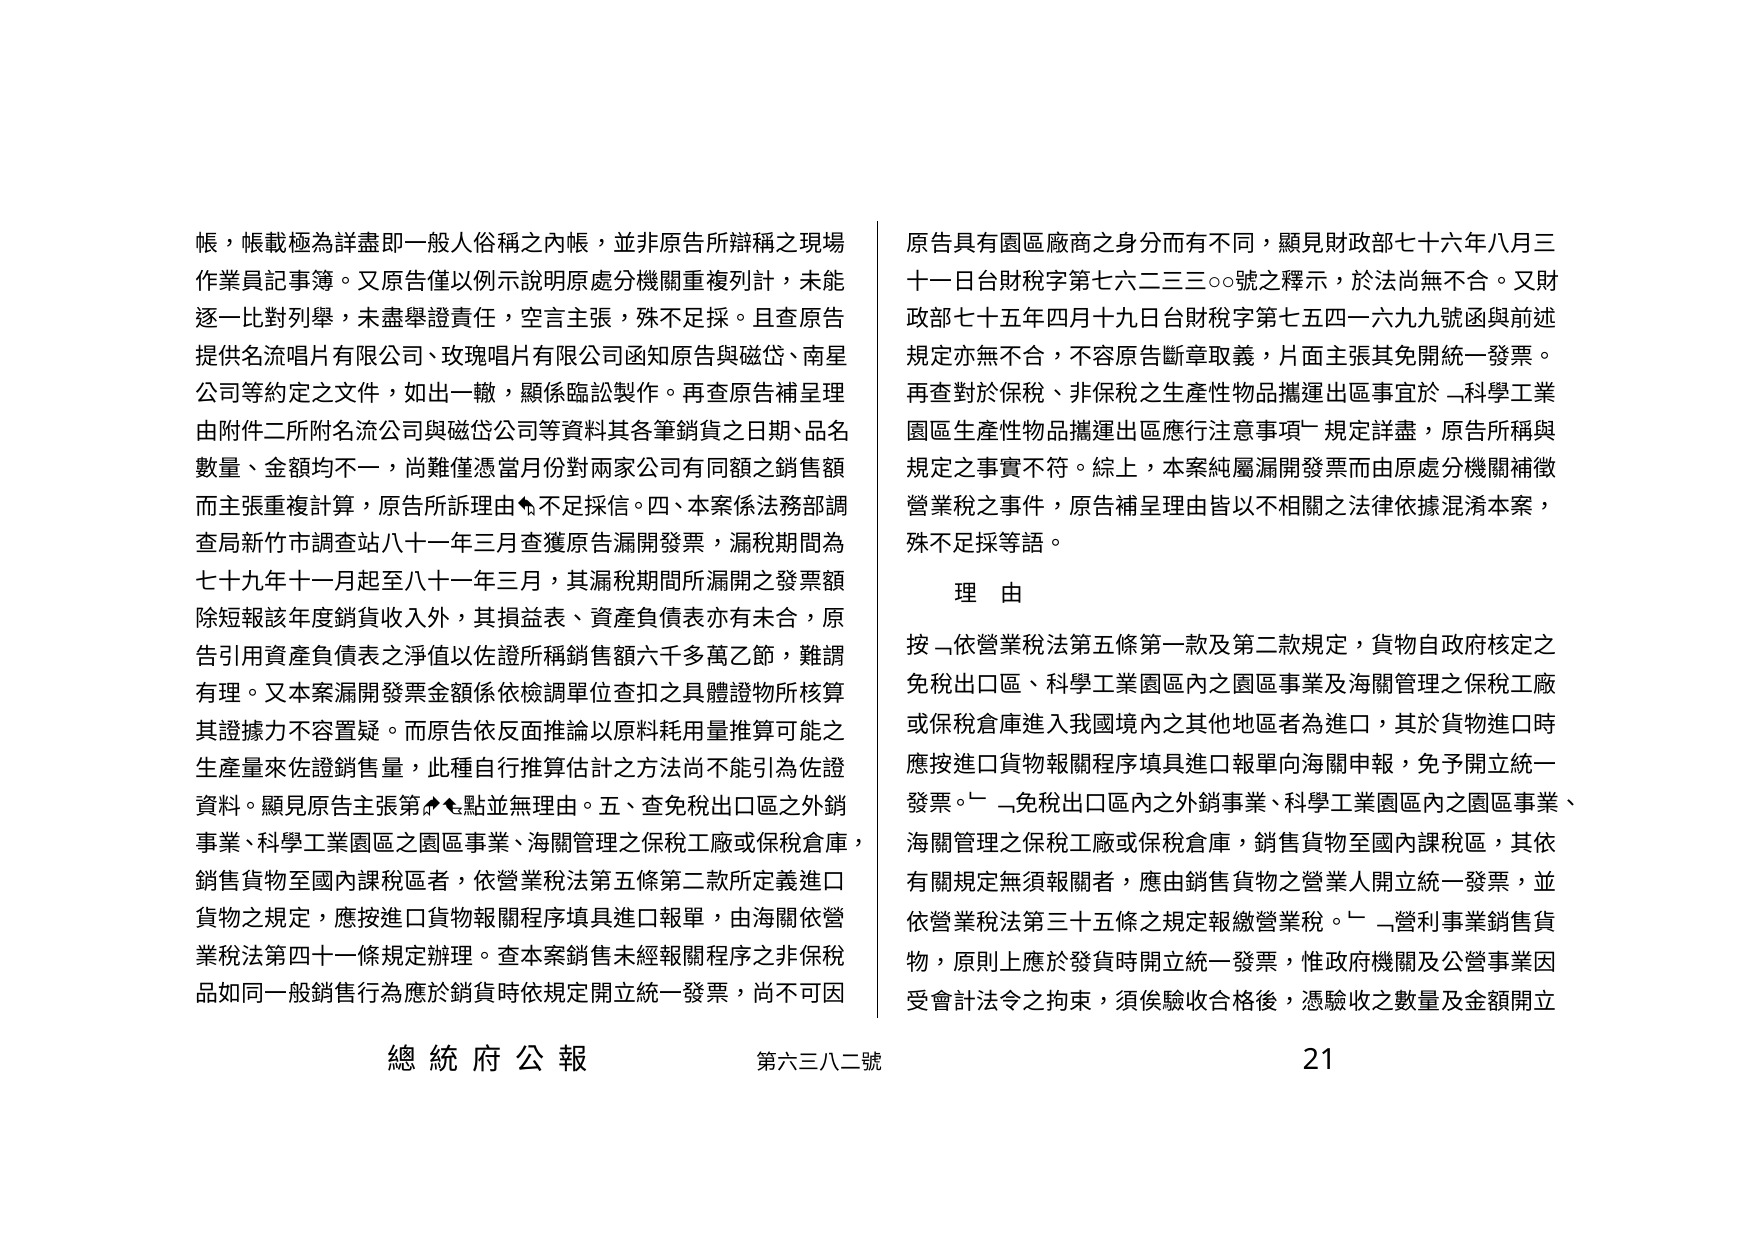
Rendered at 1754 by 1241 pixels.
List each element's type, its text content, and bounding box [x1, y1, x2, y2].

text 被告答辯意旨略謂：一、按﹁依營業稅法第五條第一款及第二款規定，貨物自政府核定之免稅出口區、科學工業園區內之園區事業及海關管理之保稅工廠或保稅倉庫進入我國境內之其他地區者為進口，其於貨物進口時應按進口貨物報關程序填具進口報單向海關申報，免予開立統一發票。﹂﹁免稅出口區內之外銷事業、科學工業園區內之園區事業、海關管理之保稅工廠或保稅倉庫銷售貨物至國內課稅區，其依有關規定無須報關者，應由銷售貨物之營業人開立統一發票，並依營業稅法第三十五條之規定報繳營業稅。﹂﹁營利事業銷售貨物，原則上應於發貨時開立統一發票，惟政府機關及公營事業因受會計法令之拘束，須俟驗收合格後，憑驗收之數量及金額開立統一發票。﹂為財政部七十五年四月三日台財稅字第七五二二○二四號、七十六年八月三十一日台財稅字第七六二三三○○號及六十二年二月十六日台財稅字第三一二○八號等分別函釋有案。又﹁營業人經營代購業務，將代購貨物送交委託人時，除按佣金收入開立統一發票外，應依代購貨物之實際價格開立統一發票並註明﹃代購﹄字樣，交付委託人。﹂亦為統一發票使用辦法第十七條所明定。二、查原告係新竹科學工業園區廠商，自七十九年十一月至八十一年二月間銷售非保稅品ＣＤ唱片予國內課稅區，惟未依規定開立統一發票，亦未按營業稅法第三十五條規定報繳營業稅，而卻給予課稅區買受人收據，又查上述期間已開收據部分銷售額亦未依規定入帳，而於八十一年三月起銷售非保稅品ＣＤ唱片予國內課稅區始依規定開立統一發票，本案經原告公司財務部人員會同本處核算自七十九年十一月起至八十一年三月漏未開立發票銷售額計八六、○五七、五九九元，逃漏營業稅四、三○二、八七九元。案經法務部調查局新竹市調查站於八十一年三月五日查獲，取具帳冊、談話筆錄、收據、發票等佐證，違章事證確鑿，乃據而補徵其營業稅四、三○二、八七九元。三、訴稱應適用營業稅法第四十一條第二項規定免徵營業稅乙節，經核上開規定，係適用﹁依第四章第一節規定，計算稅額之營業人，進口供營業用之貨物……於進口時免徵營業稅。﹂查原告銷售貨品ＣＤ唱片屬非保稅品無須報關，且又非能提示進口報單，無從堪證其銷售之貨品屬進口者，自不得適用上諸法條，是應依首揭財政部台財稅字第七六二三三○○號函釋規定，於發貨時開立統一發票，並報繳營業稅，再者原告自八十一年三月被查獲後迄今其所有銷售ＣＤ唱片等均依規定開立統一發票並報繳營業稅，顯已坦承系爭期間銷售非保稅品開立園區免用統一發票收據之違章事實。四、又稱依科學工業園區管理局園投字第六三一八號函規定，其開立園區管理局印刷之統一收據仍屬依法有據，且獲案銷售明細帳，僅為現場作業人員隨手筆記，因不明交易情況，錯誤百出等語。經核園區管理局非稽徵主管機關，無權變更稅法規定。再查其產品為保稅品，且又須報關者，始得以使用園區收據，原告銷售貨品既非保稅品亦無須報關，自當不得使用。又本案查獲之違漏帳證，係經新竹市調查站至原告公司營業場所依法執行搜索，查扣之客戶資料，含訂購明細表及銷貨明細帳，前述兩項資料均可互相勾稽，且銷貨明細帳係補助銷貨簿，更為明細詳實，而每月開立客戶之收據均依銷貨明細帳逐筆金額開立，足證上述帳簿均有真實之依據。且核算違漏銷售額時事關其權益，原告公司財務部均派員全程在場參與。至訴稱並未派人員到場，全係調查機關人員一手編製等語，純為圖卸違章之責，且所言罔顧事實，而有失厚道。五、訴稱交易之對象，部分係受託代表其客戶代為訂購貨物乙節。查原告未能提供代購人與委託人雙方所訂合約書，及代購人依代購貨物開立統一發票交付委託人等憑證，致無從佐證部分交易屬委託代購性質。六、原告主張買受商號內中有代理他行號進貨，已另開立收據，顯有重複列記乙節，經核原告對所稱被代理他行號銷貨，既已另開收據則所稱買受商號之收據，即無重複登記及開立收據之可能，否則原告如何來勾稽內中隱情，原告未能檢附其間帳載沖轉勾稽相關資料供核，空言主張有重複列帳可能，自不足採。七、至稱原調查資料有重複計算客戶之銷貨資料，查原告均與本處逐筆勾稽，客戶雖同一，但二筆金額不同，原告既無具體事證，堪證其中一筆已為他一筆所涵括，空言主張有重複列計，自不足採。八、原告主張與客戶訂有月結契約，須俟驗收確定瑕疵數，收款再予開立收據乙節，經查雙方所訂合約書，並無註明採用﹁月結﹂方式，僅載明﹁收到貨品時，即行驗收，不合格貨品立即退還﹂，惟按首揭財政部︵︶台財稅字第三一二○八號函釋﹁營利事業銷售貨物，原則上應於發貨時開立統一發票，惟政府機關及公營事業因受會計法令之拘束，須俟驗收合格後，方能具領價款者准予領取價款時，開立統一發票﹂又﹁營業人銷售貨物或勞務，應依本法營業人開立銷售憑證時限表規定之時限，開立統一發票交付買受人。﹂為營業稅法第三十二條第一項前段所明定，而買賣業銷售貨物開立憑證時限以發貨為限。本案原告銷售貨物之對象全為民營企業，自應於發貨時即開立統一發票，倘經驗收之瑕疵數，再以銷貨退回方式處理。至主張於收款時開立收據，顯與上述營業稅法所規定之時限未合。再者亦未能提供須經買受人承認，買賣契約始生效力之書面等相關資料供核。是以本處會同原告財務部人員所核算之遲開發票數並無不合之處。九、至稱原告漏報營業稅，買受人則少退營業稅，對國家稅收並無減少乙節，經核原告漏銷，買受人漏進，均影響租稅稽徵，且稅捐稽徵法及營業稅法分別定有行為罰及漏稅罰，所稱不影響稅收，自不足採據。十、本案原告明知所銷售ＣＤ唱片為非保稅品，依規定應開立統一發票並報繳營業稅，為規避稅負，竟開立園區免用統一發票收據，故意逃漏營業稅之意圖至為顯明，又所訴各節均無足取，從而本處依法補徵營業稅，洵無不合。據上論結，本件提起訴訟，並無理由，謹請將原告之訴駁回。又其補充理由略謂：一、本處核算漏未開立發票銷售額時，係依查扣之客戶資料，含訂購明細表及銷貨明細帳，前述二者資料均可互相勾稽，按原告每月開立客戶之收據與銷貨明細帳逐筆核對，核算漏開發票之銷售額時原告公司財務部鄭經理均全程在場參與，若疑有重複部分於核算時本處則完全依照該公司財務部鄭經理所主張予以從寬處理。其核算方法與核算出漏開發票銷售額，當時鄭經理亦均予認同，是以本處所核算原告七十九年十一月起至八十一年三月漏開發票銷售額均有真實之依據。二、原告明知所銷售ＣＤ唱片為非保稅品，因係屬內銷，依規定應開立統一發票並報繳營業稅，為規避稅負，自七十九年十一月起至八十一年二月則全數開立園區免用統一發票收據，案經調查機關查獲後始自八十一年三月起迄今所有銷售貨品則均依規定開立統一發票並報繳營業稅，惟自稱為國際六大會計事務所之會計師於簽證原告七十九年至八十一年營利事業所得稅結算申報時竟未予察覺向原告導正，任其逃漏鉅額營業稅，似有簽證不實之嫌，現所提原告八十年一月一日至八十一年二月二十八日銷貨查核報告，有關查核方法及系爭部分交易屬代購、代理性質者，有無代購︵代理︶人與委託人雙方所訂合約書，代購︵代理︶人對委託人所開立之統一發票及買受者所出具之直接證據等均未提及，是則所提示之查核報告其真實性尚滋存疑。其補充理由略謂：一、營業人銷售貨物或勞務，應依本法營業人開立銷售憑證時限表規定之時限，開立統一發票交付買受人。但營業性質特殊之營業人及小規模營業人，得掣發普通收據，免用統一發票，此為營業稅法第三十二條第一項定有明文。所稱營業性質特殊之營業人、小規模營業人，分別列舉規定於營業稅法第十三條、營業稅法施行細則第九條、第十條及統一發票使用辦法第四條。顯見除合於規定之營業人可依法開立收據外，營業人銷售貨物均應依法開立統一發票。查科學工業園區管理局七十五年六月十二日園投字第六三一八號函說明二關於：﹁園區事業銷售貨物予國內課稅區者改以開立收據交付課稅區之買受人，本局為期按月順利徵收管理費及便利事後稽徵起見，研擬制定連號式專供園區事業使用之園區免用統一發票……﹂之說明，依文義可知該函僅告知園區廠商，管理局將提供統一格式之收據供改以開立收據交付課稅區買受人之園區事業購買、使用，至於是否合乎條件，准否使用並未規範，原告指稱依函規定應開立收據，實屬蓄意曲解。又該函指明用於﹁園區事業﹂甚為明確，而原告營業地址雖位於科學園區內，其身分為園區廠商，惟其銷售盜版雷射唱片︵非保稅品︶並非園區所鼓勵事業，至是本案與上述函釋並不相關。再查原告被查獲從事非園區生產事業之銷售盜版雷射唱片行為與一般營業人之銷售無異，核屬營業稅法第一條、第二條、第三條、第四條所指之課稅範圍及納稅義務人，其未依營業稅法第三十二條規定開立統一發票，並按同法第三十五條規定報繳，逃漏營業稅四、三○二、八七九元，被告機關據以補徵於法並無不合。原告主張兩點顯無理由。二、科學工業園區設置管理條例第九條規定：﹁稅捐之稽徵等事項……由各該事業主管機關設立分支單位，受管理局之指導、監督辦理……﹂惟依同法施行細則第十七條已明定：對於設立於園區內之各分支單位之統一辦公時間之訂定，及對園區事業物資之盤點……等事項，受管理局之指導、監督辦理。查本處目前未於園區內設置分支機關，而已設置分支機構之單位，亦僅細則第十七條各事項受其指揮監督。又特別法優先於普通法原則為中央法規標準法第十六條：﹁法規對其他法規所規定之同一事項為特別之規定者，應優先適用之……﹂所明定，惟科學工業園區設置管理條例與營業稅法既非對同一事項而為特別之規定，顯無特別法優於普通法之情況，原告此一引述亦與本案無關。三、按營利事業所得稅查核準則第十八條規定營利事業受託代收轉付款項，於收取轉付之間無差額，其轉付款項取得之憑證買受人載明為委託人者，得以該憑證交付委託人，所稱免另開立統一發票，並免列入銷售額者，應指受託之營利事業而非原告。茲依原告所提理由狀附件二為例證：受託人為名流公司，委託人為磁岱公司，其代收轉付款項免另開立統一發票者顯為名流公司，而非原告。故該條文係關於受託人應否再開立發票之規定，其與本案原告並非受託人者不相關，且本案並無原告所稱客戶間有代理委託之關係，併予指明。再查原告於七十九年十一月起至八十一年二月間漏開發票金額及八十一年三月部分漏開金額合計為八六、○五七、五九九元︵按該公司於八十一年三月份被查獲未依規定開立發票後，當月起即改以統一發票交付買受人︶，係經原處分機關依法務部調查局新竹市調查站查扣之銷貨明細帳、客戶資料及科學工業園區管理局八十一年五月十六日函送原告申報收據之明細、收據影本等相關資料，多次逐一核算漏開發票金額，此有原卷乙宗附案可稽。依調查站偵訊筆錄及銷貨明細帳之記載，原告自七十九年十一月開始銷售盜版雷射唱片為不爭之事實，本案漏稅期間為七十九年十一月起至八十一年三月間，而原告蓄意僅以八十年一月至八十一年二月間低列之銷售額與原處分機關核算之銷售額作比較，再佯稱高列二千多萬係因重複計算所致，此與事實不合。又原告被查扣之銷貨明細帳，帳載極為詳盡即一般人俗稱之內帳，並非原告所辯稱之現場作業員記事簿。又原告僅以例示說明原處分機關重複列計，未能逐一比對列舉，未盡舉證責任，空言主張，殊不足採。且查原告提供名流唱片有限公司、玫瑰唱片有限公司函知原告與磁岱、南星公司等約定之文件，如出一轍，顯係臨訟製作。再查原告補呈理由附件二所附名流公司與磁岱公司等資料其各筆銷貨之日期、品名、數量、金額均不一，尚難僅憑當月份對兩家公司有同額之銷售額而主張重複計算，原告所訴理由不足採信。四、本案係法務部調查局新竹市調查站八十一年三月查獲原告漏開發票，漏稅期間為七十九年十一月起至八十一年三月，其漏稅期間所漏開之發票額除短報該年度銷貨收入外，其損益表、資產負債表亦有未合，原告引用資產負債表之淨值以佐證所稱銷售額六千多萬乙節，難謂有理。又本案漏開發票金額係依檢調單位查扣之具體證物所核算，其證據力不容置疑。而原告依反面推論以原料耗用量推算可能之生產量來佐證銷售量，此種自行推算估計之方法尚不能引為佐證資料。顯見原告主張第點並無理由。五、查免稅出口區之外銷事業、科學工業園區之園區事業、海關管理之保稅工廠或保稅倉庫，銷售貨物至國內課稅區者，依營業稅法第五條第二款所定義進口貨物之規定，應按進口貨物報關程序填具進口報單，由海關依營業稅法第四十一條規定辦理。查本案銷售未經報關程序之非保稅品如同一般銷售行為應於銷貨時依規定開立統一發票，尚不可因原告具有園區廠商之身分而有不同，顯見財政部七十六年八月三十一日台財稅字第七六二三三○○號之釋示，於法尚無不合。又財政部七十五年四月十九日台財稅字第七五四一六九九號函與前述規定亦無不合，不容原告斷章取義，片面主張其免開統一發票。再查對於保稅、非保稅之生產性物品攜運出區事宜於﹁科學工業園區生產性物品攜運出區應行注意事項﹂規定詳盡，原告所稱與規定之事實不符。綜上，本案純屬漏開發票而由原處分機關補徵營業稅之事件，原告補呈理由皆以不相關之法律依據混淆本案，殊不足採等語。 [195, 222, 847, 1009]
text 被告答辯意旨略謂：一、按﹁依營業稅法第五條第一款及第二款規定，貨物自政府核定之免稅出口區、科學工業園區內之園區事業及海關管理之保稅工廠或保稅倉庫進入我國境內之其他地區者為進口，其於貨物進口時應按進口貨物報關程序填具進口報單向海關申報，免予開立統一發票。﹂﹁免稅出口區內之外銷事業、科學工業園區內之園區事業、海關管理之保稅工廠或保稅倉庫銷售貨物至國內課稅區，其依有關規定無須報關者，應由銷售貨物之營業人開立統一發票，並依營業稅法第三十五條之規定報繳營業稅。﹂﹁營利事業銷售貨物，原則上應於發貨時開立統一發票，惟政府機關及公營事業因受會計法令之拘束，須俟驗收合格後，憑驗收之數量及金額開立統一發票。﹂為財政部七十五年四月三日台財稅字第七五二二○二四號、七十六年八月三十一日台財稅字第七六二三三○○號及六十二年二月十六日台財稅字第三一二○八號等分別函釋有案。又﹁營業人經營代購業務，將代購貨物送交委託人時，除按佣金收入開立統一發票外，應依代購貨物之實際價格開立統一發票並註明﹃代購﹄字樣，交付委託人。﹂亦為統一發票使用辦法第十七條所明定。二、查原告係新竹科學工業園區廠商，自七十九年十一月至八十一年二月間銷售非保稅品ＣＤ唱片予國內課稅區，惟未依規定開立統一發票，亦未按營業稅法第三十五條規定報繳營業稅，而卻給予課稅區買受人收據，又查上述期間已開收據部分銷售額亦未依規定入帳，而於八十一年三月起銷售非保稅品ＣＤ唱片予國內課稅區始依規定開立統一發票，本案經原告公司財務部人員會同本處核算自七十九年十一月起至八十一年三月漏未開立發票銷售額計八六、○五七、五九九元，逃漏營業稅四、三○二、八七九元。案經法務部調查局新竹市調查站於八十一年三月五日查獲，取具帳冊、談話筆錄、收據、發票等佐證，違章事證確鑿，乃據而補徵其營業稅四、三○二、八七九元。三、訴稱應適用營業稅法第四十一條第二項規定免徵營業稅乙節，經核上開規定，係適用﹁依第四章第一節規定，計算稅額之營業人，進口供營業用之貨物……於進口時免徵營業稅。﹂查原告銷售貨品ＣＤ唱片屬非保稅品無須報關，且又非能提示進口報單，無從堪證其銷售之貨品屬進口者，自不得適用上諸法條，是應依首揭財政部台財稅字第七六二三三○○號函釋規定，於發貨時開立統一發票，並報繳營業稅，再者原告自八十一年三月被查獲後迄今其所有銷售ＣＤ唱片等均依規定開立統一發票並報繳營業稅，顯已坦承系爭期間銷售非保稅品開立園區免用統一發票收據之違章事實。四、又稱依科學工業園區管理局園投字第六三一八號函規定，其開立園區管理局印刷之統一收據仍屬依法有據，且獲案銷售明細帳，僅為現場作業人員隨手筆記，因不明交易情況，錯誤百出等語。經核園區管理局非稽徵主管機關，無權變更稅法規定。再查其產品為保稅品，且又須報關者，始得以使用園區收據，原告銷售貨品既非保稅品亦無須報關，自當不得使用。又本案查獲之違漏帳證，係經新竹市調查站至原告公司營業場所依法執行搜索，查扣之客戶資料，含訂購明細表及銷貨明細帳，前述兩項資料均可互相勾稽，且銷貨明細帳係補助銷貨簿，更為明細詳實，而每月開立客戶之收據均依銷貨明細帳逐筆金額開立，足證上述帳簿均有真實之依據。且核算違漏銷售額時事關其權益，原告公司財務部均派員全程在場參與。至訴稱並未派人員到場，全係調查機關人員一手編製等語，純為圖卸違章之責，且所言罔顧事實，而有失厚道。五、訴稱交易之對象，部分係受託代表其客戶代為訂購貨物乙節。查原告未能提供代購人與委託人雙方所訂合約書，及代購人依代購貨物開立統一發票交付委託人等憑證，致無從佐證部分交易屬委託代購性質。六、原告主張買受商號內中有代理他行號進貨，已另開立收據，顯有重複列記乙節，經核原告對所稱被代理他行號銷貨，既已另開收據則所稱買受商號之收據，即無重複登記及開立收據之可能，否則原告如何來勾稽內中隱情，原告未能檢附其間帳載沖轉勾稽相關資料供核，空言主張有重複列帳可能，自不足採。七、至稱原調查資料有重複計算客戶之銷貨資料，查原告均與本處逐筆勾稽，客戶雖同一，但二筆金額不同，原告既無具體事證，堪證其中一筆已為他一筆所涵括，空言主張有重複列計，自不足採。八、原告主張與客戶訂有月結契約，須俟驗收確定瑕疵數，收款再予開立收據乙節，經查雙方所訂合約書，並無註明採用﹁月結﹂方式，僅載明﹁收到貨品時，即行驗收，不合格貨品立即退還﹂，惟按首揭財政部︵︶台財稅字第三一二○八號函釋﹁營利事業銷售貨物，原則上應於發貨時開立統一發票，惟政府機關及公營事業因受會計法令之拘束，須俟驗收合格後，方能具領價款者准予領取價款時，開立統一發票﹂又﹁營業人銷售貨物或勞務，應依本法營業人開立銷售憑證時限表規定之時限，開立統一發票交付買受人。﹂為營業稅法第三十二條第一項前段所明定，而買賣業銷售貨物開立憑證時限以發貨為限。本案原告銷售貨物之對象全為民營企業，自應於發貨時即開立統一發票，倘經驗收之瑕疵數，再以銷貨退回方式處理。至主張於收款時開立收據，顯與上述營業稅法所規定之時限未合。再者亦未能提供須經買受人承認，買賣契約始生效力之書面等相關資料供核。是以本處會同原告財務部人員所核算之遲開發票數並無不合之處。九、至稱原告漏報營業稅，買受人則少退營業稅，對國家稅收並無減少乙節，經核原告漏銷，買受人漏進，均影響租稅稽徵，且稅捐稽徵法及營業稅法分別定有行為罰及漏稅罰，所稱不影響稅收，自不足採據。十、本案原告明知所銷售ＣＤ唱片為非保稅品，依規定應開立統一發票並報繳營業稅，為規避稅負，竟開立園區免用統一發票收據，故意逃漏營業稅之意圖至為顯明，又所訴各節均無足取，從而本處依法補徵營業稅，洵無不合。據上論結，本件提起訴訟，並無理由，謹請將原告之訴駁回。又其補充理由略謂：一、本處核算漏未開立發票銷售額時，係依查扣之客戶資料，含訂購明細表及銷貨明細帳，前述二者資料均可互相勾稽，按原告每月開立客戶之收據與銷貨明細帳逐筆核對，核算漏開發票之銷售額時原告公司財務部鄭經理均全程在場參與，若疑有重複部分於核算時本處則完全依照該公司財務部鄭經理所主張予以從寬處理。其核算方法與核算出漏開發票銷售額，當時鄭經理亦均予認同，是以本處所核算原告七十九年十一月起至八十一年三月漏開發票銷售額均有真實之依據。二、原告明知所銷售ＣＤ唱片為非保稅品，因係屬內銷，依規定應開立統一發票並報繳營業稅，為規避稅負，自七十九年十一月起至八十一年二月則全數開立園區免用統一發票收據，案經調查機關查獲後始自八十一年三月起迄今所有銷售貨品則均依規定開立統一發票並報繳營業稅，惟自稱為國際六大會計事務所之會計師於簽證原告七十九年至八十一年營利事業所得稅結算申報時竟未予察覺向原告導正，任其逃漏鉅額營業稅，似有簽證不實之嫌，現所提原告八十年一月一日至八十一年二月二十八日銷貨查核報告，有關查核方法及系爭部分交易屬代購、代理性質者，有無代購︵代理︶人與委託人雙方所訂合約書，代購︵代理︶人對委託人所開立之統一發票及買受者所出具之直接證據等均未提及，是則所提示之查核報告其真實性尚滋存疑。其補充理由略謂：一、營業人銷售貨物或勞務，應依本法營業人開立銷售憑證時限表規定之時限，開立統一發票交付買受人。但營業性質特殊之營業人及小規模營業人，得掣發普通收據，免用統一發票，此為營業稅法第三十二條第一項定有明文。所稱營業性質特殊之營業人、小規模營業人，分別列舉規定於營業稅法第十三條、營業稅法施行細則第九條、第十條及統一發票使用辦法第四條。顯見除合於規定之營業人可依法開立收據外，營業人銷售貨物均應依法開立統一發票。查科學工業園區管理局七十五年六月十二日園投字第六三一八號函說明二關於：﹁園區事業銷售貨物予國內課稅區者改以開立收據交付課稅區之買受人，本局為期按月順利徵收管理費及便利事後稽徵起見，研擬制定連號式專供園區事業使用之園區免用統一發票……﹂之說明，依文義可知該函僅告知園區廠商，管理局將提供統一格式之收據供改以開立收據交付課稅區買受人之園區事業購買、使用，至於是否合乎條件，准否使用並未規範，原告指稱依函規定應開立收據，實屬蓄意曲解。又該函指明用於﹁園區事業﹂甚為明確，而原告營業地址雖位於科學園區內，其身分為園區廠商，惟其銷售盜版雷射唱片︵非保稅品︶並非園區所鼓勵事業，至是本案與上述函釋並不相關。再查原告被查獲從事非園區生產事業之銷售盜版雷射唱片行為與一般營業人之銷售無異，核屬營業稅法第一條、第二條、第三條、第四條所指之課稅範圍及納稅義務人，其未依營業稅法第三十二條規定開立統一發票，並按同法第三十五條規定報繳，逃漏營業稅四、三○二、八七九元，被告機關據以補徵於法並無不合。原告主張兩點顯無理由。二、科學工業園區設置管理條例第九條規定：﹁稅捐之稽徵等事項……由各該事業主管機關設立分支單位，受管理局之指導、監督辦理……﹂惟依同法施行細則第十七條已明定：對於設立於園區內之各分支單位之統一辦公時間之訂定，及對園區事業物資之盤點……等事項，受管理局之指導、監督辦理。查本處目前未於園區內設置分支機關，而已設置分支機構之單位，亦僅細則第十七條各事項受其指揮監督。又特別法優先於普通法原則為中央法規標準法第十六條：﹁法規對其他法規所規定之同一事項為特別之規定者，應優先適用之……﹂所明定，惟科學工業園區設置管理條例與營業稅法既非對同一事項而為特別之規定，顯無特別法優於普通法之情況，原告此一引述亦與本案無關。三、按營利事業所得稅查核準則第十八條規定營利事業受託代收轉付款項，於收取轉付之間無差額，其轉付款項取得之憑證買受人載明為委託人者，得以該憑證交付委託人，所稱免另開立統一發票，並免列入銷售額者，應指受託之營利事業而非原告。茲依原告所提理由狀附件二為例證：受託人為名流公司，委託人為磁岱公司，其代收轉付款項免另開立統一發票者顯為名流公司，而非原告。故該條文係關於受託人應否再開立發票之規定，其與本案原告並非受託人者不相關，且本案並無原告所稱客戶間有代理委託之關係，併予指明。再查原告於七十九年十一月起至八十一年二月間漏開發票金額及八十一年三月部分漏開金額合計為八六、○五七、五九九元︵按該公司於八十一年三月份被查獲未依規定開立發票後，當月起即改以統一發票交付買受人︶，係經原處分機關依法務部調查局新竹市調查站查扣之銷貨明細帳、客戶資料及科學工業園區管理局八十一年五月十六日函送原告申報收據之明細、收據影本等相關資料，多次逐一核算漏開發票金額，此有原卷乙宗附案可稽。依調查站偵訊筆錄及銷貨明細帳之記載，原告自七十九年十一月開始銷售盜版雷射唱片為不爭之事實，本案漏稅期間為七十九年十一月起至八十一年三月間，而原告蓄意僅以八十年一月至八十一年二月間低列之銷售額與原處分機關核算之銷售額作比較，再佯稱高列二千多萬係因重複計算所致，此與事實不合。又原告被查扣之銷貨明細帳，帳載極為詳盡即一般人俗稱之內帳，並非原告所辯稱之現場作業員記事簿。又原告僅以例示說明原處分機關重複列計，未能逐一比對列舉，未盡舉證責任，空言主張，殊不足採。且查原告提供名流唱片有限公司、玫瑰唱片有限公司函知原告與磁岱、南星公司等約定之文件，如出一轍，顯係臨訟製作。再查原告補呈理由附件二所附名流公司與磁岱公司等資料其各筆銷貨之日期、品名、數量、金額均不一，尚難僅憑當月份對兩家公司有同額之銷售額而主張重複計算，原告所訴理由不足採信。四、本案係法務部調查局新竹市調查站八十一年三月查獲原告漏開發票，漏稅期間為七十九年十一月起至八十一年三月，其漏稅期間所漏開之發票額除短報該年度銷貨收入外，其損益表、資產負債表亦有未合，原告引用資產負債表之淨值以佐證所稱銷售額六千多萬乙節，難謂有理。又本案漏開發票金額係依檢調單位查扣之具體證物所核算，其證據力不容置疑。而原告依反面推論以原料耗用量推算可能之生產量來佐證銷售量，此種自行推算估計之方法尚不能引為佐證資料。顯見原告主張第點並無理由。五、查免稅出口區之外銷事業、科學工業園區之園區事業、海關管理之保稅工廠或保稅倉庫，銷售貨物至國內課稅區者，依營業稅法第五條第二款所定義進口貨物之規定，應按進口貨物報關程序填具進口報單，由海關依營業稅法第四十一條規定辦理。查本案銷售未經報關程序之非保稅品如同一般銷售行為應於銷貨時依規定開立統一發票，尚不可因原告具有園區廠商之身分而有不同，顯見財政部七十六年八月三十一日台財稅字第七六二三三○○號之釋示，於法尚無不合。又財政部七十五年四月十九日台財稅字第七五四一六九九號函與前述規定亦無不合，不容原告斷章取義，片面主張其免開統一發票。再查對於保稅、非保稅之生產性物品攜運出區事宜於﹁科學工業園區生產性物品攜運出區應行注意事項﹂規定詳盡，原告所稱與規定之事實不符。綜上，本案純屬漏開發票而由原處分機關補徵營業稅之事件，原告補呈理由皆以不相關之法律依據混淆本案，殊不足採等語。 [907, 222, 1559, 559]
text 按﹁依營業稅法第五條第一款及第二款規定，貨物自政府核定之免稅出口區、科學工業園區內之園區事業及海關管理之保稅工廠或保稅倉庫進入我國境內之其他地區者為進口，其於貨物進口時應按進口貨物報關程序填具進口報單向海關申報，免予開立統一發票。﹂﹁免稅出口區內之外銷事業、科學工業園區內之園區事業、海關管理之保稅工廠或保稅倉庫，銷售貨物至國內課稅區，其依有關規定無須報關者，應由銷售貨物之營業人開立統一發票，並依營業稅法第三十五條之規定報繳營業稅。﹂﹁營利事業銷售貨物，原則上應於發貨時開立統一發票，惟政府機關及公營事業因受會計法令之拘束，須俟驗收合格後，憑驗收之數量及金額開立統一發票。於領取價款時再依會計法令規定，另行開立統一發票，致增重開發票及稅款相抵之手續。茲為便民利課計，特予核釋為次：營利事業銷售貨品予政府機關或公營事業，其須俟驗收合格後方能具領價款者，准於領取價款時開立統一發票。營利事業於銷售貨品予政府機關或公營事業時，先領部分價款者，應於領取價款當時，即就已領價款開立統一發票，並於驗收合格後，再按清結尾款開立統一發票。﹂為財政部七十五年四月三日台財稅字第七五二二○二四號、七十六年八月三十一日台財稅字第七六二三三○○號及六十二年二月十六日台財稅字第三一二○八號等分別函釋有案。又﹁營業人經營代購業務，將代購貨物送交委託人時，除按佣金收入開立統一發票外，應依代購貨物之實際價格開立統一發票並註明﹃代購﹄字樣，交付委託人。﹂亦為統一發票使用辦法第十七條所明定。本件原告係新竹科學工業園區廠商，自七十九年十一月至八十一年二月間銷售非保稅品ＣＤ唱片予國內課稅區，書立收據予買受人，未依規定開立統一發票，亦未按營業稅法第三十五條規定報繳營業稅，計漏未開立發票八六、○五七、五九九元，逃漏營業稅四、三○二、八七九元，被告機關據而補徵其營業稅四、三○二、八七九元，揆諸首揭函釋意旨，洵無違誤，訴願及再訴願決定，遞予維持，亦無不合，原告雖主張如前事實欄所載之事實，認被告機關之處分為違法。惟查前開財政部函釋，乃係其基於法定職權，就營業稅法所為之釋示，係闡明法規之原意，其性質上並非獨立之行政命令，而各該函之內容，與營業稅法第一條、第三條第一項、第五條第二款、第四十一條第一項前段、第三十二條第一項前段及第三十五條第一項之規定相符，其適用者乃係法律之規定，被告機關自得據以援用。原告指被告機關援用行政命令為處分之依據，有違憲法第十九條規定租稅法律主義之規定及司法院釋字第三六七號解釋意旨，顯有誤會。次查﹁園區之設置與管理，依本條例之規定。本條例未規定者，適用其他有關法律之規定。但其他稅法之規定，對科學、工業較本條例更有利者，適用最有利之規定。﹂固為科學工業園區設置管理條例第二條所明定。其第七條第一項第八款及第九條第一項，亦有關於減免稅捐證明核發事項及稅捐之稽徵事項受管理局之指導、監督辦理之規定。惟條例並無授權科學工業園區管理局訂定法規性命令之規定。而﹁營業人銷售貨物或勞務，應依本法營業人開立銷售憑證時限表規定之時限，開立統一發票交付買受人。但營業性質特殊之營業人及小規模營業人，得掣發普通收據，免用統一發票。﹂為營業稅法第三十二條第一項所明定。所指營業性質特殊之營業人，為理髮業、沐浴業、計程車業、其他經財政部核定之營業；小規模營業人，指規模狹小，交易零星，每月銷售額未達使用統一發票標準之營業人，復經同法施行細則第九條、第十條訂明。本件原告非屬上開免開統一發票之營業人，其銷售貨物自有依前開規定開立統一發票之義務。原告所舉新竹科學工業園區管理局發布之︵七五︶園投字第六三一八號函，既非法律授權訂定之法規性命令，又與前開現行法律之規定牴觸，即難作為其免開統一發票之依據。再營業稅法第四十一條第二項規定：﹁依第四章第一節規定，計算稅額之營業人，進口供營業用之貨物……於進口時免徵營業稅。﹂本件原告為科學工業園區之園區事業，銷售非課稅品貨物至國內課稅區，其依有關規定無須報關者，二者不同，自不得適用該法條之規定。原告謂其為依營業稅法第四章第一節規定計算稅額之營業人，得依進銷差額計算稅額，被告機關未予考量。其核計稅額，顯有錯誤云云，自非可取。復查本案扣押之客戶資料，含訂購明細表及銷貨明細帳為原告公司助理人員製作為公司客戶資料，業經該公司工程師鄭茂聰於調查局調查時陳明，有調查筆錄可稽，自得採為認定原告違章行為之證據資料。原告所稱該項文書為生產線作業人員隨手紀錄之記事手冊，非原告之帳冊，自係卸責之詞難以採信。又關於原告提出之會計師查核資料及其附件，因係於八十四年四月十二日製作，此項資料，未經原告於被告機關查核時提出，被告機關已無法斟酌，自不得以事後製作之證物，指摘原處分為不當。又查原告雖列舉１、製造雷射唱片之進口原料消耗量推算生產量。２、委託會計師就耗用原料數量推算可能之生產銷售量。３、自稱為優良廠商於五年免稅之優惠期間，無漏稅誘因……等各點，說明所主張之銷售屬正確值。惟本案純係漏開統一發票問題，與上述銷售量如何，並無直接之關聯。原告以不相關之事實，據為漏開發票數額之依據，殊非可採。末查營利事業所得稅查核準則第十八條之二規定營利事業受託代收轉付款項，於收取轉付之間無差額，其轉付款項取得之憑證買受人載明為委託人者，得以該憑證交付委託人，免另開立統一發票，並免列入銷售額，係關於受託人應否再開立發票之規定。其與本案原告並非受託人者不相關，且本案並無原告所稱客戶間有代理委託之關係，亦無援用之餘地。綜上以述，原告起訴意旨難認有理由，應予駁回。 [907, 622, 1559, 1017]
text 理 由 [954, 572, 1559, 609]
